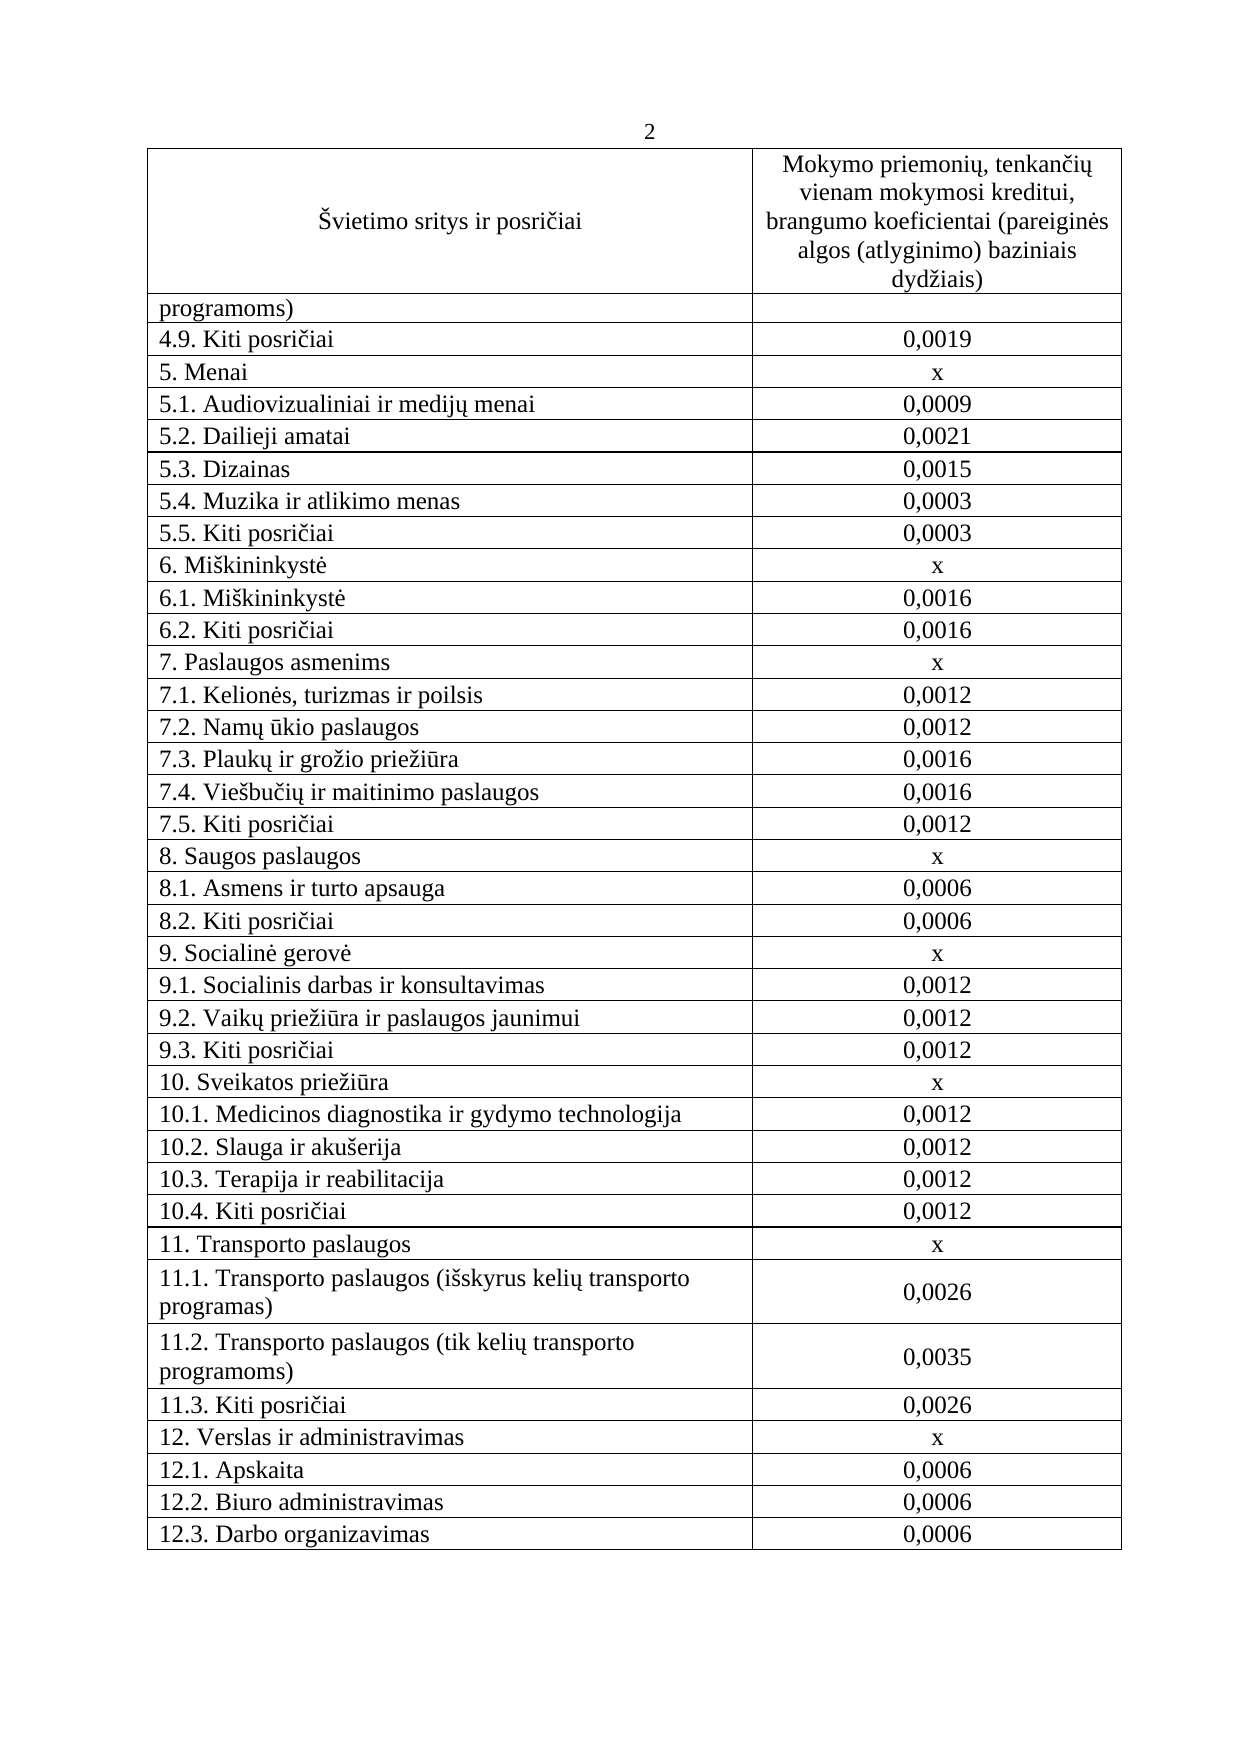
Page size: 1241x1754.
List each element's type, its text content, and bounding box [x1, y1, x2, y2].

table_cell 5.1. Audiovizualiniai ir medijų menai [148, 388, 752, 419]
table_cell 0,0026 [753, 1260, 1121, 1323]
table_cell 4.9. Kiti posričiai [148, 323, 752, 354]
table_cell 11.3. Kiti posričiai [148, 1389, 752, 1420]
table_cell 0,0016 [753, 582, 1121, 613]
table_cell 12.1. Apskaita [148, 1454, 752, 1485]
table_cell x [753, 937, 1121, 968]
table_cell x [753, 1066, 1121, 1097]
table_cell 9.3. Kiti posričiai [148, 1034, 752, 1065]
table_cell 5.3. Dizainas [148, 453, 752, 484]
table_cell 7. Paslaugos asmenims [148, 646, 752, 677]
table_cell 0,0012 [753, 808, 1121, 839]
table_cell 10.2. Slauga ir akušerija [148, 1131, 752, 1162]
table_cell 0,0015 [753, 453, 1121, 484]
table_cell 0,0016 [753, 743, 1121, 774]
table_cell 0,0012 [753, 711, 1121, 742]
table_cell 0,0006 [753, 1486, 1121, 1517]
table_cell 10.3. Terapija ir reabilitacija [148, 1163, 752, 1194]
table_cell x [753, 549, 1121, 581]
table_cell 6. Miškininkystė [148, 549, 752, 581]
table_cell 0,0021 [753, 420, 1121, 451]
table_cell 7.2. Namų ūkio paslaugos [148, 711, 752, 742]
table_cell 0,0012 [753, 1001, 1121, 1033]
table_cell 5.4. Muzika ir atlikimo menas [148, 485, 752, 516]
table_cell x [753, 1421, 1121, 1452]
table_cell programoms) [148, 294, 752, 322]
table_cell [753, 294, 1121, 322]
table_cell 11. Transporto paslaugos [148, 1228, 752, 1259]
table_cell 11.1. Transporto paslaugos (išskyrus kelių transporto programas) [148, 1260, 752, 1323]
table_cell 0,0012 [753, 1098, 1121, 1129]
table_cell 7.1. Kelionės, turizmas ir poilsis [148, 679, 752, 710]
table_header Mokymo priemonių, tenkančių vienam mokymosi kreditui, brangumo koeficientai (pareiginės algos (atlyginimo) baziniais dydžiais) [753, 149, 1121, 292]
table_cell x [753, 840, 1121, 871]
table_cell 6.1. Miškininkystė [148, 582, 752, 613]
table_cell 5. Menai [148, 356, 752, 387]
table_cell 5.5. Kiti posričiai [148, 517, 752, 548]
table_cell 9.2. Vaikų priežiūra ir paslaugos jaunimui [148, 1001, 752, 1033]
table_cell 0,0026 [753, 1389, 1121, 1420]
table_cell 8.2. Kiti posričiai [148, 905, 752, 936]
table_cell 10.1. Medicinos diagnostika ir gydymo technologija [148, 1098, 752, 1129]
table_cell 12. Verslas ir administravimas [148, 1421, 752, 1452]
table_cell 0,0019 [753, 323, 1121, 354]
table_cell 0,0006 [753, 1454, 1121, 1485]
table_cell 12.3. Darbo organizavimas [148, 1518, 752, 1549]
table_cell 0,0012 [753, 1163, 1121, 1194]
table_header Švietimo sritys ir posričiai [148, 149, 752, 292]
table_cell 0,0016 [753, 775, 1121, 807]
table_cell 11.2. Transporto paslaugos (tik kelių transporto programoms) [148, 1324, 752, 1388]
table_cell 8.1. Asmens ir turto apsauga [148, 872, 752, 903]
table_cell 9. Socialinė gerovė [148, 937, 752, 968]
table_cell 8. Saugos paslaugos [148, 840, 752, 871]
table_cell 0,0012 [753, 679, 1121, 710]
table_cell 0,0006 [753, 1518, 1121, 1549]
table_cell x [753, 356, 1121, 387]
table_cell 0,0012 [753, 969, 1121, 1000]
table_cell 0,0009 [753, 388, 1121, 419]
table_cell 7.3. Plaukų ir grožio priežiūra [148, 743, 752, 774]
table_cell 12.2. Biuro administravimas [148, 1486, 752, 1517]
table_cell 0,0003 [753, 517, 1121, 548]
table_cell 0,0016 [753, 614, 1121, 645]
table_cell x [753, 646, 1121, 677]
table_cell 10. Sveikatos priežiūra [148, 1066, 752, 1097]
table_cell x [753, 1228, 1121, 1259]
table_cell 10.4. Kiti posričiai [148, 1195, 752, 1226]
table_cell 0,0012 [753, 1131, 1121, 1162]
table_cell 0,0006 [753, 905, 1121, 936]
table_cell 7.4. Viešbučių ir maitinimo paslaugos [148, 775, 752, 807]
table_cell 5.2. Dailieji amatai [148, 420, 752, 451]
table_cell 6.2. Kiti posričiai [148, 614, 752, 645]
table_cell 0,0006 [753, 872, 1121, 903]
table_cell 0,0003 [753, 485, 1121, 516]
table_cell 0,0012 [753, 1034, 1121, 1065]
table_cell 0,0035 [753, 1324, 1121, 1388]
table_cell 9.1. Socialinis darbas ir konsultavimas [148, 969, 752, 1000]
table_cell 7.5. Kiti posričiai [148, 808, 752, 839]
table_cell 0,0012 [753, 1195, 1121, 1226]
